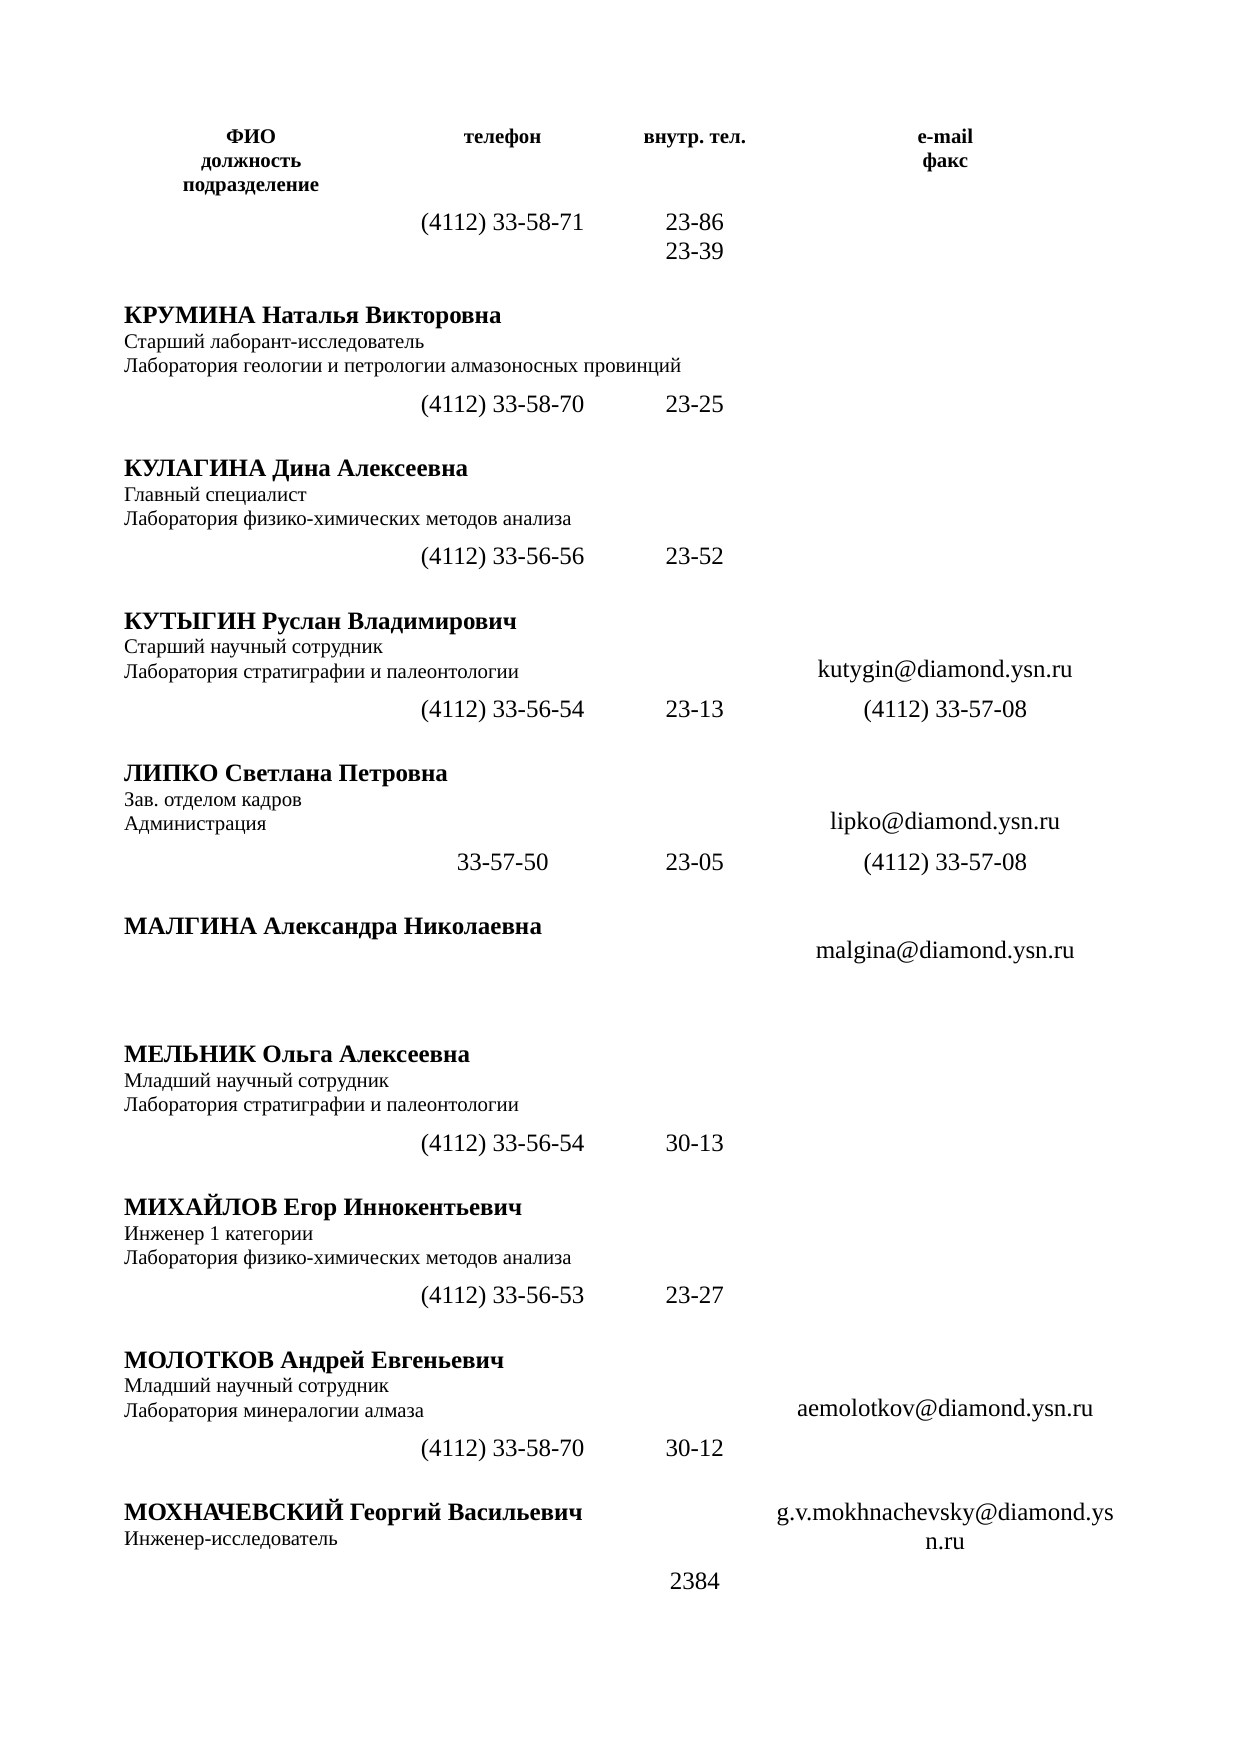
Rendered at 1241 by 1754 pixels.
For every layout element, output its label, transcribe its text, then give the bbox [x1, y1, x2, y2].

table_cell [118, 1561, 384, 1601]
table_cell [118, 536, 384, 576]
table_cell [768, 383, 1122, 423]
table_cell (4112) 33-56-56 [384, 536, 621, 576]
table_cell КРУМИНА Наталья Викторовна Старший лаборант-исследователь Лаборатория геологии и петрологии алмазоносных провинций [118, 271, 768, 383]
table_cell [118, 1427, 384, 1467]
table_cell [768, 423, 1122, 536]
table_cell [768, 1010, 1122, 1122]
table_header ФИО должность подразделение [118, 118, 384, 202]
table_cell МОХНАЧЕВСКИЙ Георгий Васильевич Инженер-исследователь [118, 1468, 768, 1561]
table_cell МОЛОТКОВ Андрей Евгеньевич Младший научный сотрудник Лаборатория минералогии алмаза [118, 1315, 768, 1427]
table_cell [118, 841, 384, 881]
table_cell lipko@diamond.ysn.ru [768, 729, 1122, 841]
table_cell [118, 202, 384, 271]
table_cell (4112) 33-56-54 [384, 688, 621, 728]
table_cell [118, 383, 384, 423]
table_header e-mail факс [768, 118, 1122, 202]
table_cell (4112) 33-58-71 [384, 202, 621, 271]
table_cell МЕЛЬНИК Ольга Алексеевна Младший научный сотрудник Лаборатория стратиграфии и палеонтологии [118, 1010, 768, 1122]
table_cell [768, 1275, 1122, 1315]
table_cell МАЛГИНА Александра Николаевна [118, 881, 768, 969]
table_cell [621, 970, 768, 1010]
table_cell kutygin@diamond.ysn.ru [768, 576, 1122, 688]
table_cell [768, 1427, 1122, 1467]
table_cell 23-05 [621, 841, 768, 881]
table_cell malgina@diamond.ysn.ru [768, 881, 1122, 969]
table_cell [768, 202, 1122, 271]
table_cell [768, 1162, 1122, 1275]
table_cell g.v.mokhnachevsky@diamond.ysn.ru [768, 1468, 1122, 1561]
table_cell 2384 [621, 1561, 768, 1601]
table_cell 30-12 [621, 1427, 768, 1467]
table_cell (4112) 33-56-54 [384, 1122, 621, 1162]
table_cell КУТЫГИН Руслан Владимирович Старший научный сотрудник Лаборатория стратиграфии и палеонтологии [118, 576, 768, 688]
table_cell 23-13 [621, 688, 768, 728]
table_cell [768, 271, 1122, 383]
table_cell aemolotkov@diamond.ysn.ru [768, 1315, 1122, 1427]
table_cell ЛИПКО Светлана Петровна Зав. отделом кадров Администрация [118, 729, 768, 841]
table_cell (4112) 33-57-08 [768, 841, 1122, 881]
table_cell [384, 970, 621, 1010]
table_cell 23-86 23-39 [621, 202, 768, 271]
table_cell 23-25 [621, 383, 768, 423]
table_cell 33-57-50 [384, 841, 621, 881]
table_cell (4112) 33-56-53 [384, 1275, 621, 1315]
table_cell [118, 688, 384, 728]
table_cell [768, 1122, 1122, 1162]
table_cell [768, 970, 1122, 1010]
table_cell 23-27 [621, 1275, 768, 1315]
table_cell (4112) 33-58-70 [384, 1427, 621, 1467]
table_cell [768, 1561, 1122, 1601]
table_cell [118, 970, 384, 1010]
table_cell 23-52 [621, 536, 768, 576]
table_cell МИХАЙЛОВ Егор Иннокентьевич Инженер 1 категории Лаборатория физико-химических методов анализа [118, 1162, 768, 1275]
table_cell [768, 536, 1122, 576]
table_header внутр. тел. [621, 118, 768, 202]
table_cell (4112) 33-58-70 [384, 383, 621, 423]
table_header телефон [384, 118, 621, 202]
table_cell [118, 1122, 384, 1162]
table_cell (4112) 33-57-08 [768, 688, 1122, 728]
table_cell 30-13 [621, 1122, 768, 1162]
table_cell [118, 1275, 384, 1315]
table_cell [384, 1561, 621, 1601]
table_cell КУЛАГИНА Дина Алексеевна Главный специалист Лаборатория физико-химических методов анализа [118, 423, 768, 536]
